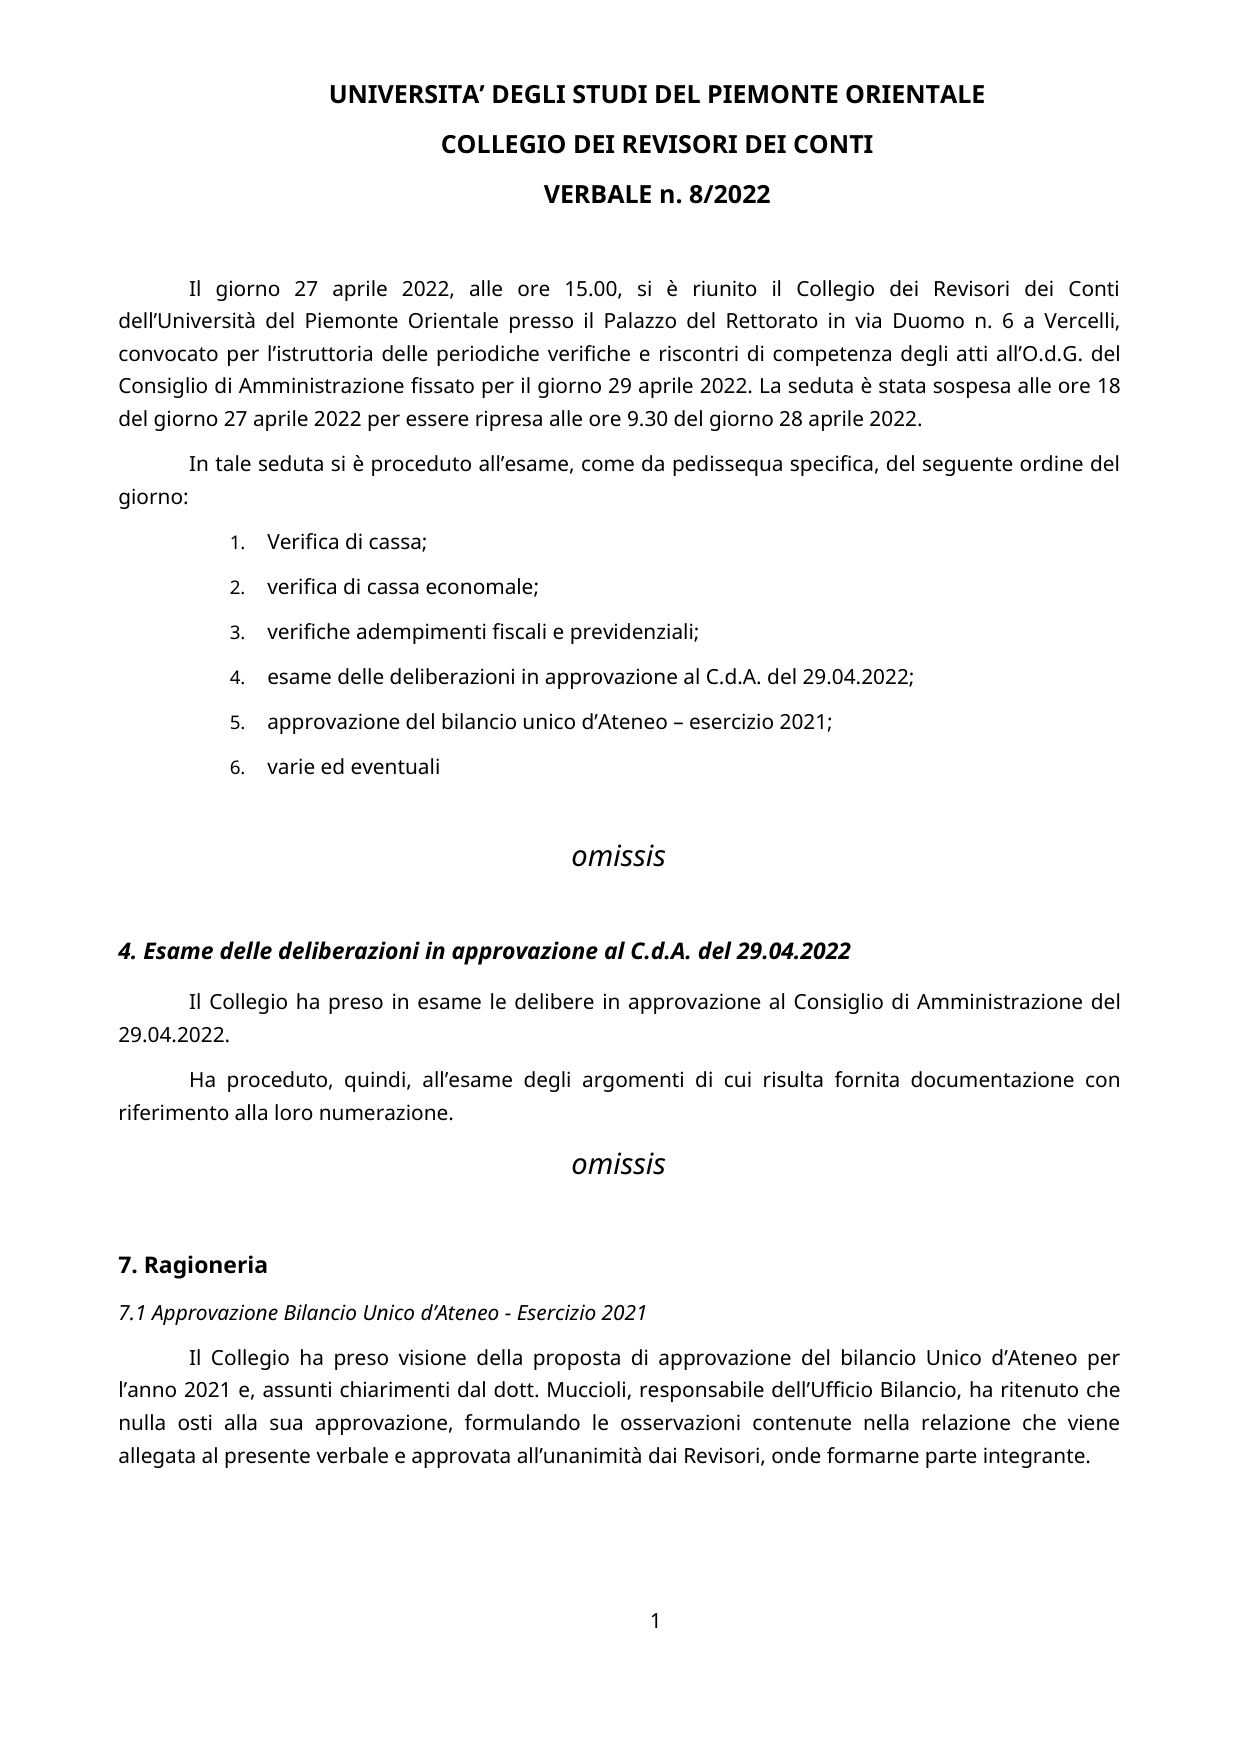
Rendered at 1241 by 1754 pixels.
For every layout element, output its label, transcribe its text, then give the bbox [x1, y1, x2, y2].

list Verifica di cassa; [229, 527, 1122, 555]
subtitle 4. Esame delle deliberazioni in approvazione al C.d.A. del 29.04.2022 [118, 935, 1122, 966]
text Il giorno 27 aprile 2022, alle ore 15.00, si è riunito il Collegio dei Revisori dei Conti dell’Università del Piemonte Orientale presso il Palazzo del Rettorato in via Duomo n. 6 a Vercelli, convocato per l’istruttoria delle periodiche verifiche e riscontri di competenza degli atti all’O.d.G. del Consiglio di Amministrazione fissato per il giorno 29 aprile 2022. La seduta è stata sospesa alle ore 18 del giorno 27 aprile 2022 per essere ripresa alle ore 9.30 del giorno 28 aprile 2022. [118, 274, 1122, 433]
text Ha proceduto, quindi, all’esame degli argomenti di cui risulta fornita documentazione con riferimento alla loro numerazione. [118, 1065, 1122, 1126]
text 7.1 Approvazione Bilancio Unico d’Ateneo - Esercizio 2021 [118, 1298, 1122, 1326]
text UNIVERSITA’ DEGLI STUDI DEL PIEMONTE ORIENTALE [118, 74, 1122, 111]
list approvazione del bilancio unico d’Ateneo – esercizio 2021; [229, 707, 1122, 736]
text Il Collegio ha preso visione della proposta di approvazione del bilancio Unico d’Ateneo per l’anno 2021 e, assunti chiarimenti dal dott. Muccioli, responsabile dell’Ufficio Bilancio, ha ritenuto che nulla osti alla sua approvazione, formulando le osservazioni contenute nella relazione che viene allegata al presente verbale e approvata all’unanimità dai Revisori, onde formarne parte integrante. [118, 1343, 1122, 1469]
text Il Collegio ha preso in esame le delibere in approvazione al Consiglio di Amministrazione del 29.04.2022. [118, 987, 1122, 1048]
list varie ed eventuali [229, 752, 1122, 781]
text omissis [118, 1143, 1122, 1183]
text VERBALE n. 8/2022 [118, 174, 1122, 211]
list verifica di cassa economale; [229, 572, 1122, 601]
text COLLEGIO DEI REVISORI DEI CONTI [118, 124, 1122, 161]
text In tale seduta si è proceduto all’esame, come da pedissequa specifica, del seguente ordine del giorno: [118, 449, 1122, 510]
text 7. Ragioneria [118, 1249, 1122, 1281]
list esame delle deliberazioni in approvazione al C.d.A. del 29.04.2022; [229, 662, 1122, 691]
subtitle omissis [118, 835, 1122, 875]
list verifiche adempimenti fiscali e previdenziali; [229, 617, 1122, 646]
